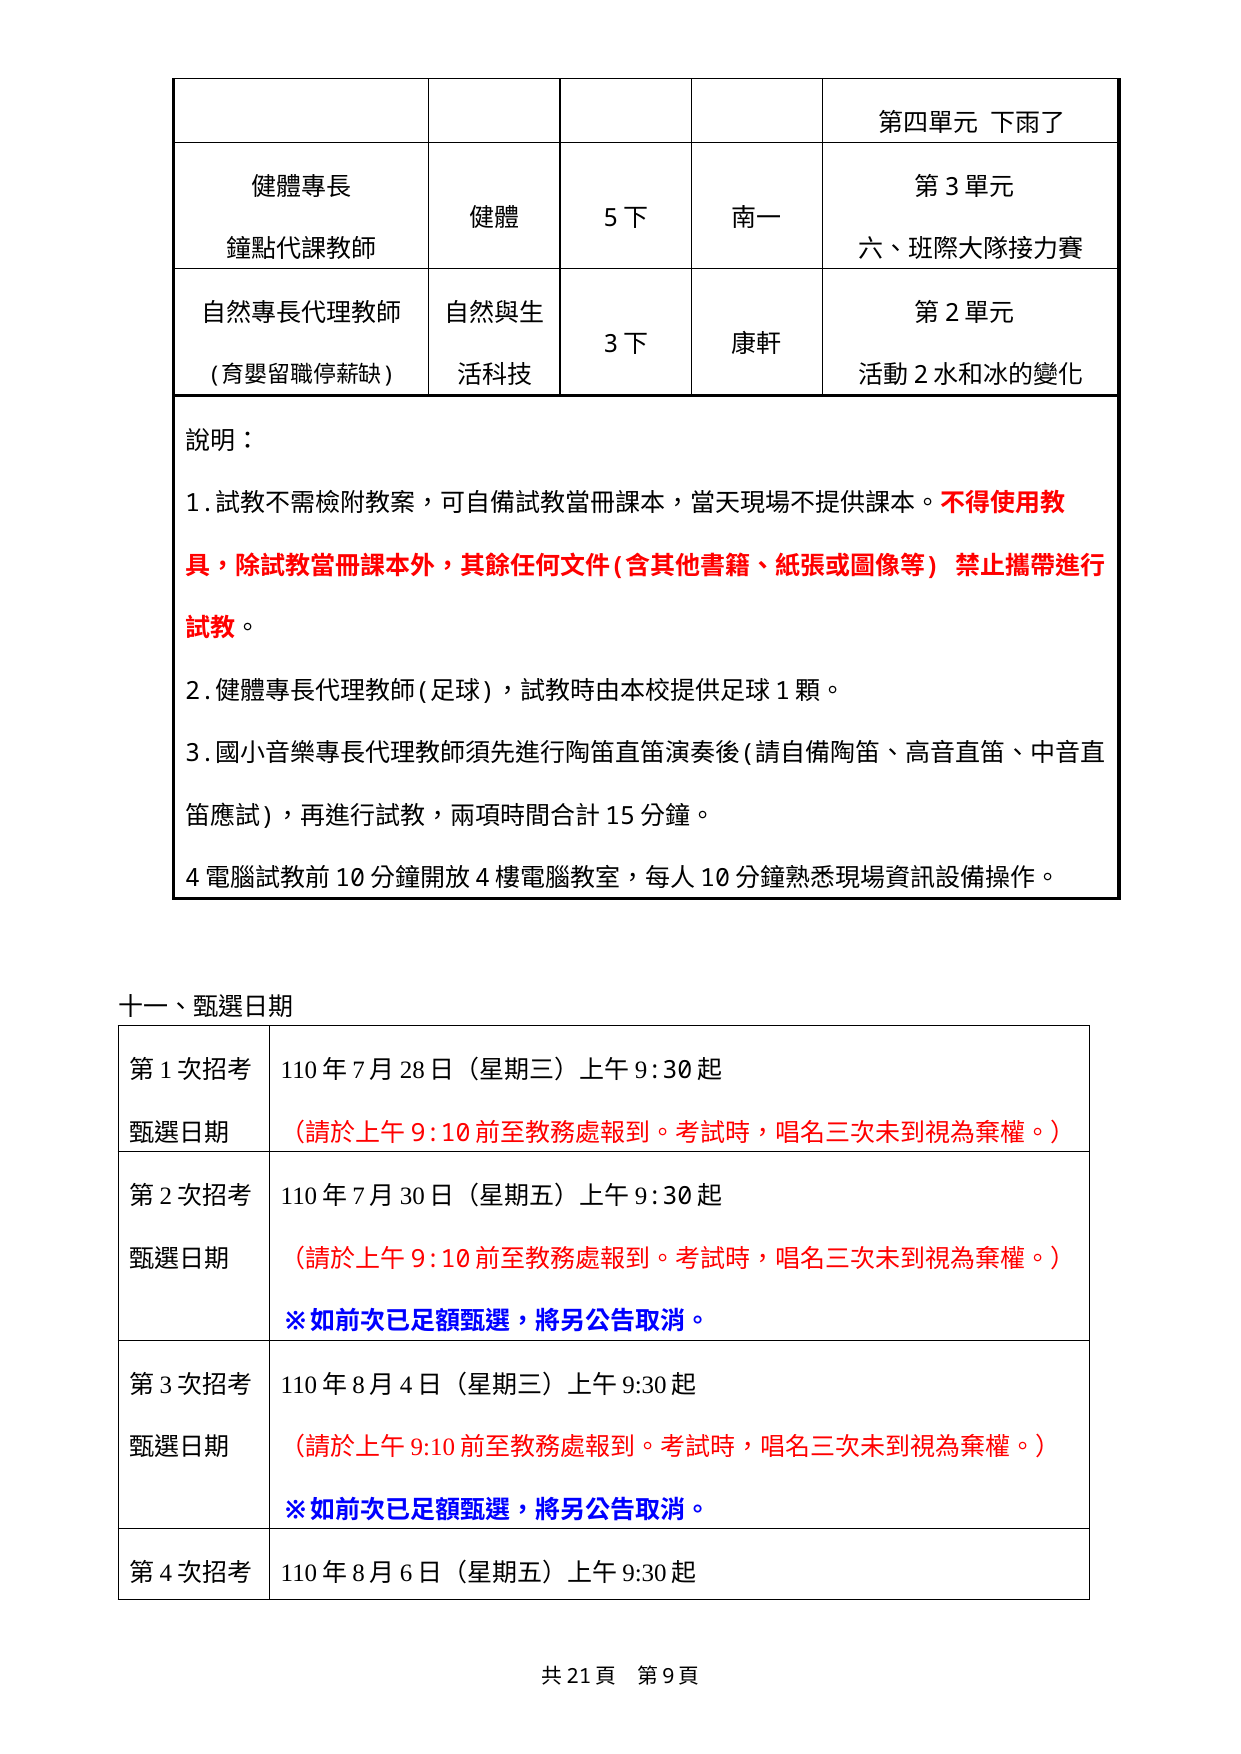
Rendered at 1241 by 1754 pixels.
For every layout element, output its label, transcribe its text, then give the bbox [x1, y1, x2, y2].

text 十一、甄選日期 [118, 962, 1122, 1025]
table_cell [429, 79, 559, 142]
table_cell 第3單元 六、班際大隊接力賽 [823, 143, 1117, 268]
table_cell 自然專長代理教師(育嬰留職停薪缺) [175, 269, 428, 394]
table_cell 110年8月4日（星期三）上午9:30起 （請於上午9:10前至教務處報到。考試時，唱名三次未到視為棄權。） ※如前次已足額甄選，將另公告取消。 [270, 1341, 1089, 1528]
table_header 第1次招考甄選日期 [119, 1026, 269, 1151]
table_header 110年7月28日（星期三）上午9:30起 （請於上午9:10前至教務處報到。考試時，唱名三次未到視為棄權。） [270, 1026, 1089, 1151]
table_cell 第四單元 下雨了 [823, 79, 1117, 142]
table_cell 第2次招考甄選日期 [119, 1152, 269, 1339]
table_cell 康軒 [692, 269, 822, 394]
table_cell [175, 79, 428, 142]
table_cell 第3次招考甄選日期 [119, 1341, 269, 1528]
table_cell 健體 [429, 143, 559, 268]
table_cell [692, 79, 822, 142]
table_cell 110年7月30日（星期五）上午9:30起 （請於上午9:10前至教務處報到。考試時，唱名三次未到視為棄權。） ※如前次已足額甄選，將另公告取消。 [270, 1152, 1089, 1339]
table_cell [561, 79, 691, 142]
table_cell 健體專長 鐘點代課教師 [175, 143, 428, 268]
table_cell 第4次招考 [119, 1529, 269, 1599]
table_cell 110年8月6日（星期五）上午9:30起 [270, 1529, 1089, 1599]
table_cell 說明： 1.試教不需檢附教案，可自備試教當冊課本，當天現場不提供課本。不得使用教具，除試教當冊課本外，其餘任何文件(含其他書籍、紙張或圖像等) 禁止攜帶進行試教。 2.健體專長代理教師(足球)，試教時由本校提供足球1顆。 3.國小音樂專長代理教師須先進行陶笛直笛演奏後(請自備陶笛、高音直笛、中音直 笛應試)，再進行試教，兩項時間合計15分鐘。 4電腦試教前10分鐘開放4樓電腦教室，每人10分鐘熟悉現場資訊設備操作。 [175, 397, 1117, 897]
table_cell 第2單元 活動2水和冰的變化 [823, 269, 1117, 394]
table_cell 南一 [692, 143, 822, 268]
table_cell 3下 [561, 269, 691, 394]
table_cell 5下 [561, 143, 691, 268]
table_cell 自然與生活科技 [429, 269, 559, 394]
